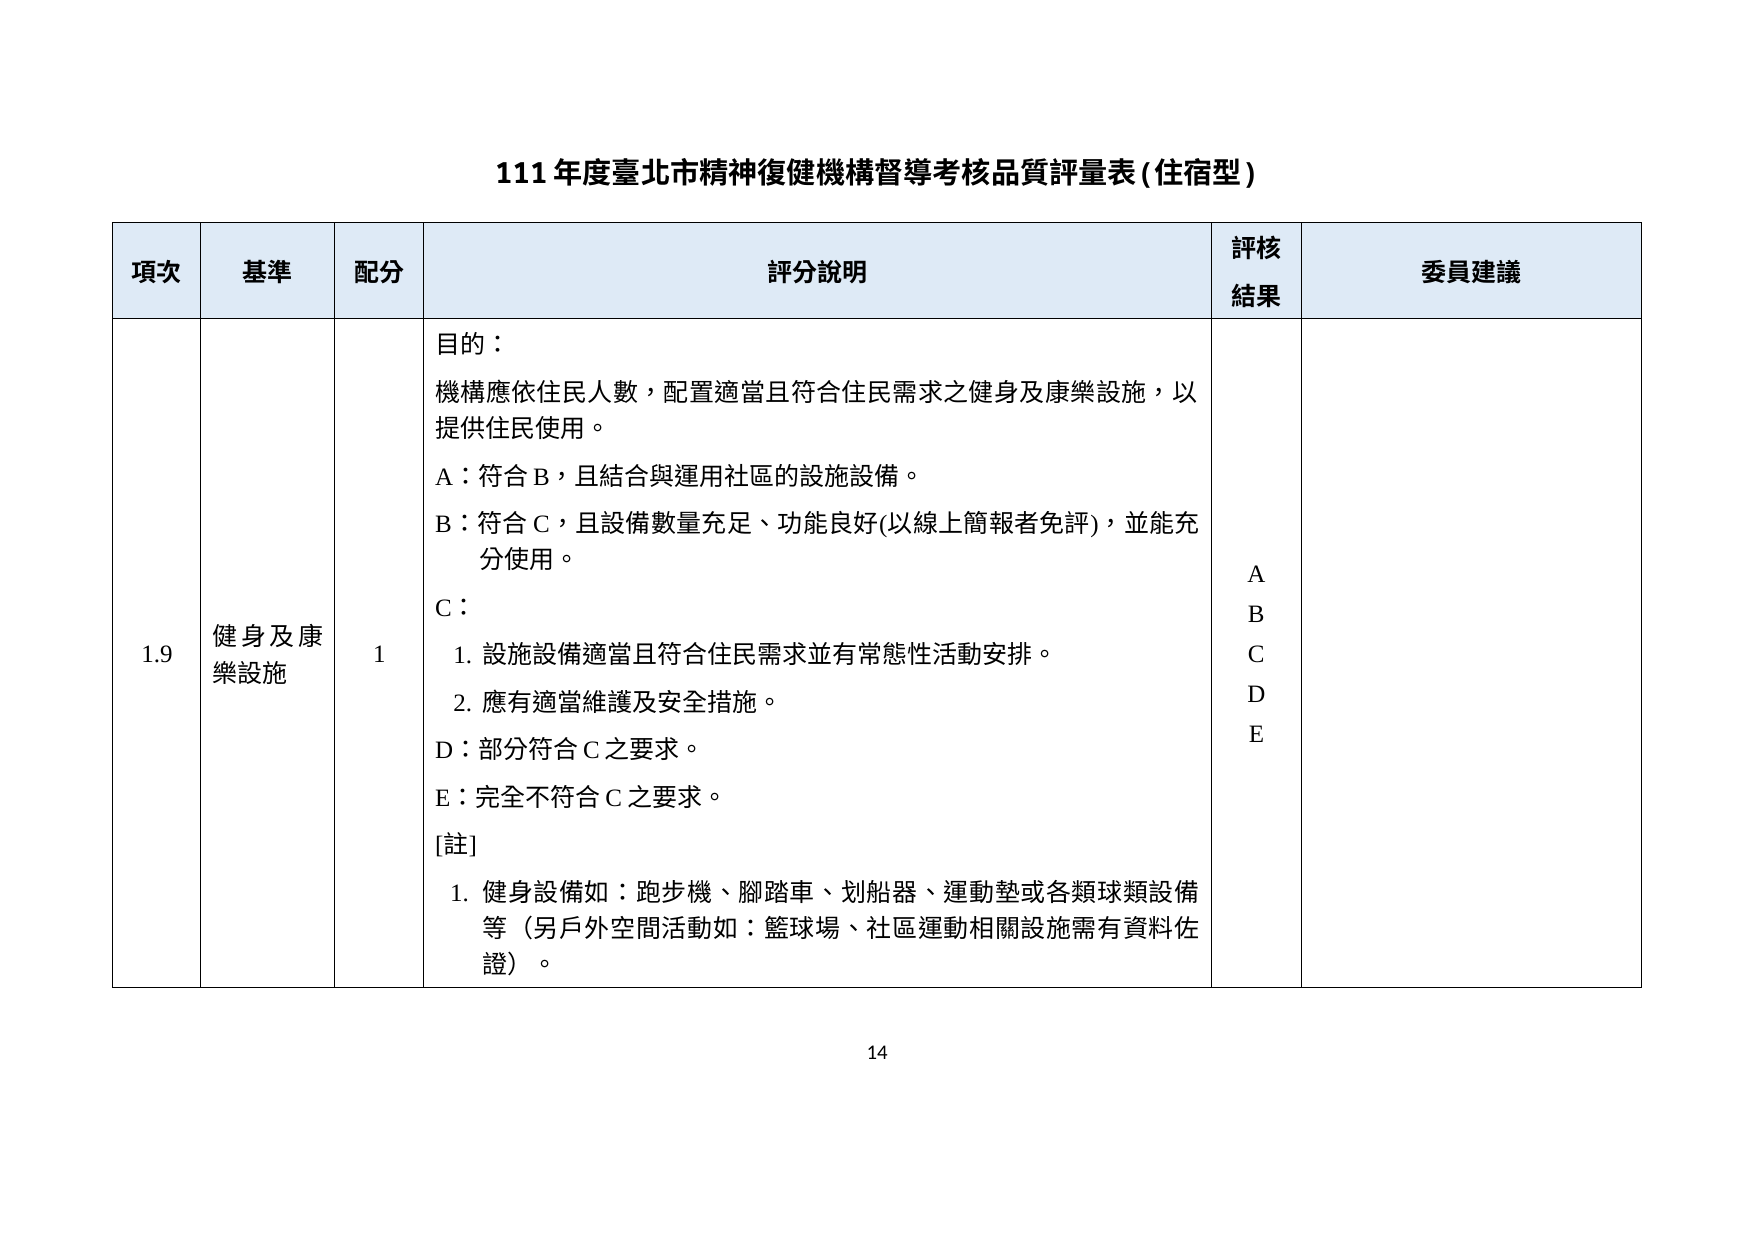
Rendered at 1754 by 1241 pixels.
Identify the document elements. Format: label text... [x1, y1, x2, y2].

table_header 基準 [201, 223, 334, 318]
table_cell 1.9 [113, 319, 200, 987]
table_header 項次 [113, 223, 200, 318]
table_header 配分 [335, 223, 423, 318]
table_cell A B C D E [1212, 319, 1301, 987]
table_header 評核 結果 [1212, 223, 1301, 318]
table_cell [1302, 319, 1641, 987]
table_header 委員建議 [1302, 223, 1641, 318]
table_cell 目的： 機構應依住民人數，配置適當且符合住民需求之健身及康樂設施，以提供住民使用。 A：符合B，且結合與運用社區的設施設備。 B：符合C，且設備數量充足、功能良好(以線上簡報者免評)，並能充分使用。 C： 設施設備適當且符合住民需求並有常態性活動安排。 應有適當維護及安全措施。 D：部分符合C之要求。 E：完全不符合C之要求。 [註] 健身設備如：跑步機、腳踏車、划船器、運動墊或各類球類設備等（另戶外空間活動如：籃球場、社區運動相關設施需有資料佐證）。 康樂設備如：音響、電視、DVD、伴唱機、各式棋類/牌類、報紙或書刊等。 [424, 319, 1211, 987]
table_cell 1 [335, 319, 423, 987]
table_header 評分說明 [424, 223, 1211, 318]
table_cell 健身及康樂設施 [201, 319, 334, 987]
